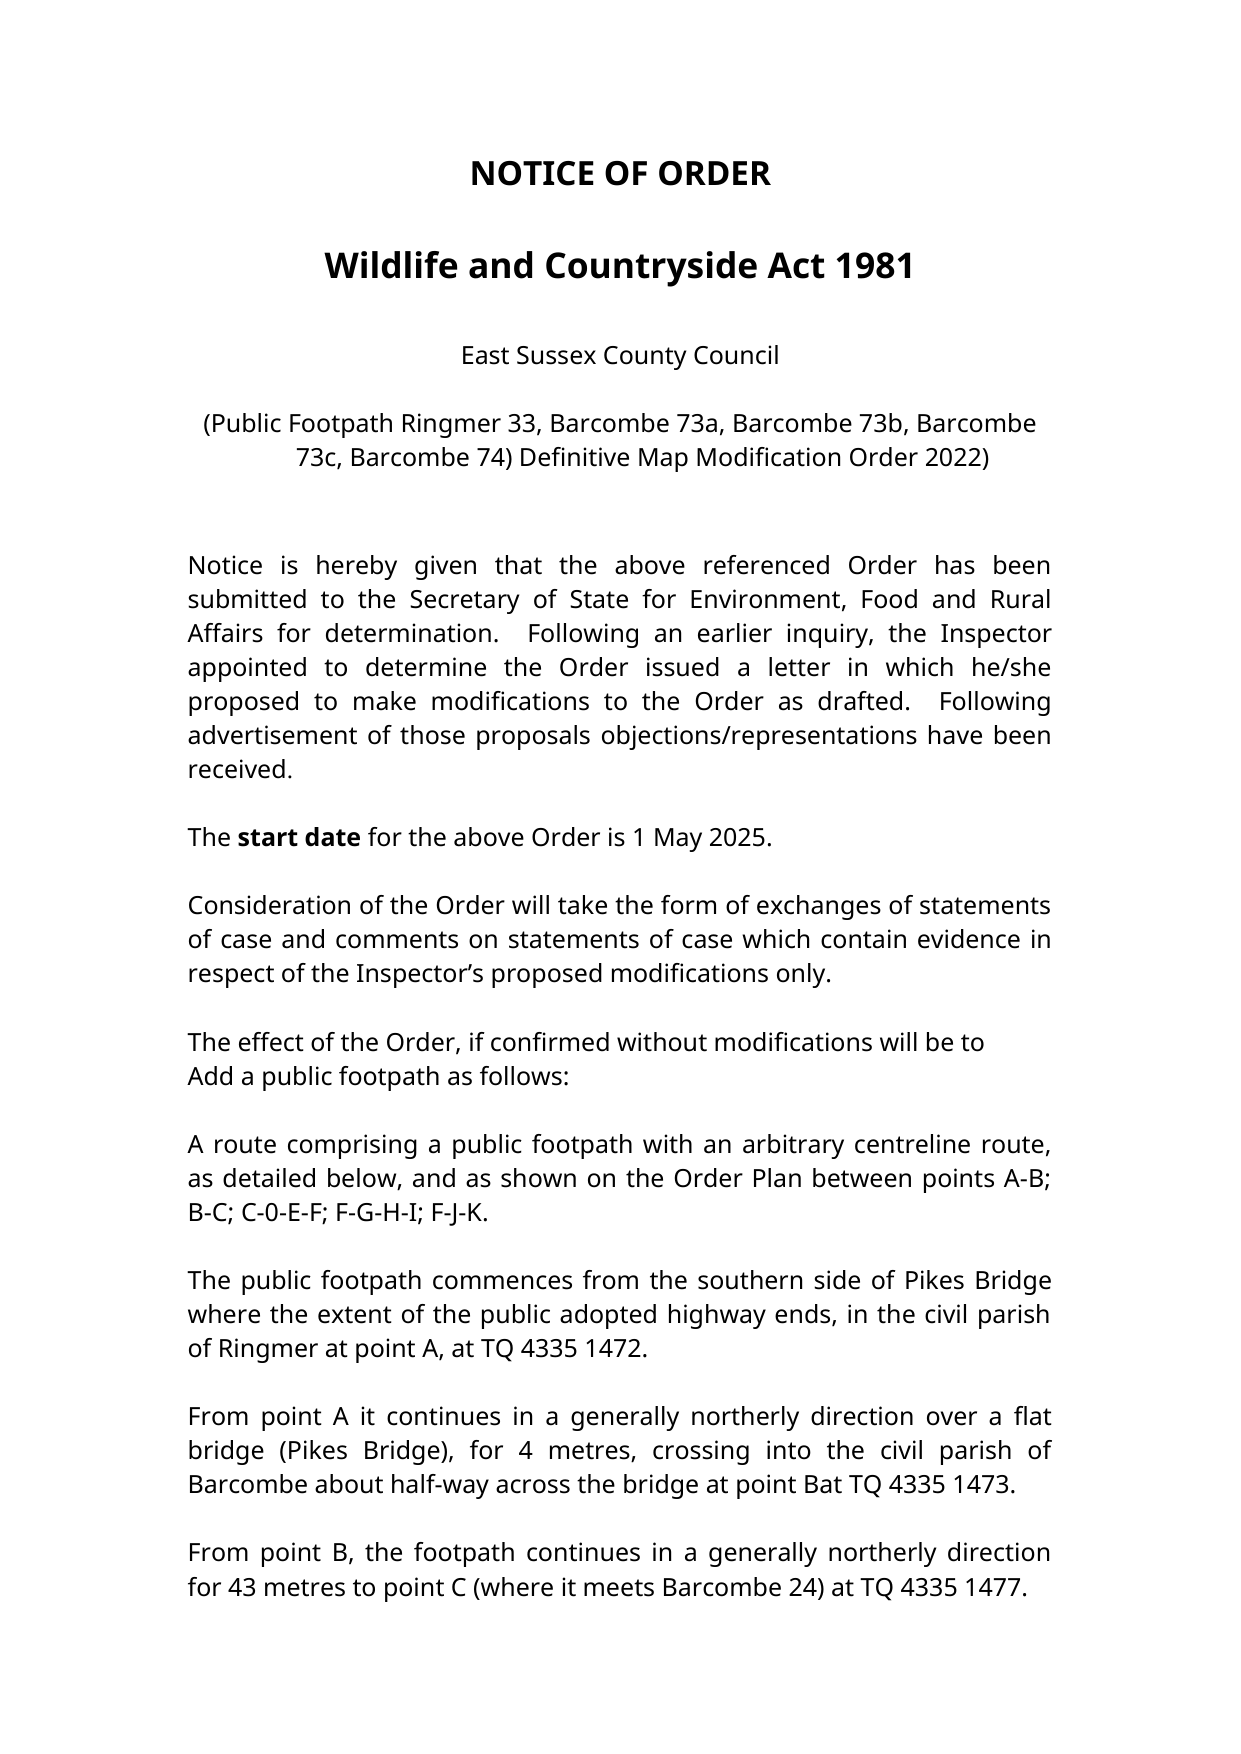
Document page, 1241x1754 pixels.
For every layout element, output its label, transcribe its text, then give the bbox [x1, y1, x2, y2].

text Consideration of the Order will take the form of exchanges of statements of case and comments on statements of case which contain evidence in respect of the Inspector’s proposed modifications only. [187, 888, 1053, 990]
text The start date for the above Order is 1 May 2025. [187, 820, 1053, 854]
text The effect of the Order, if confirmed without modifications will be to [187, 1024, 1053, 1058]
text Wildlife and Countryside Act 1981 [187, 241, 1053, 289]
text (Public Footpath Ringmer 33, Barcombe 73a, Barcombe 73b, Barcombe 73c, Barcombe 74) Definitive Map Modification Order 2022) [187, 405, 1053, 473]
text A route comprising a public footpath with an arbitrary centreline route, as detailed below, and as shown on the Order Plan between points A-B; B-C; C-0-E-F; F-G-H-I; F-J-K. [187, 1126, 1053, 1228]
text Add a public footpath as follows: [187, 1058, 1053, 1092]
text East Sussex County Council [187, 337, 1053, 371]
text From point B, the footpath continues in a generally northerly direction for 43 metres to point C (where it meets Barcombe 24) at TQ 4335 1477. [187, 1535, 1053, 1603]
text From point A it continues in a generally northerly direction over a flat bridge (Pikes Bridge), for 4 metres, crossing into the civil parish of Barcombe about half-way across the bridge at point Bat TQ 4335 1473. [187, 1399, 1053, 1501]
text Notice is hereby given that the above referenced Order has been submitted to the Secretary of State for Environment, Food and Rural Affairs for determination. Following an earlier inquiry, the Inspector appointed to determine the Order issued a letter in which he/she proposed to make modifications to the Order as drafted. Following advertisement of those proposals objections/representations have been received. [187, 547, 1053, 786]
text The public footpath commences from the southern side of Pikes Bridge where the extent of the public adopted highway ends, in the civil parish of Ringmer at point A, at TQ 4335 1472. [187, 1263, 1053, 1365]
text NOTICE OF ORDER [187, 150, 1053, 195]
